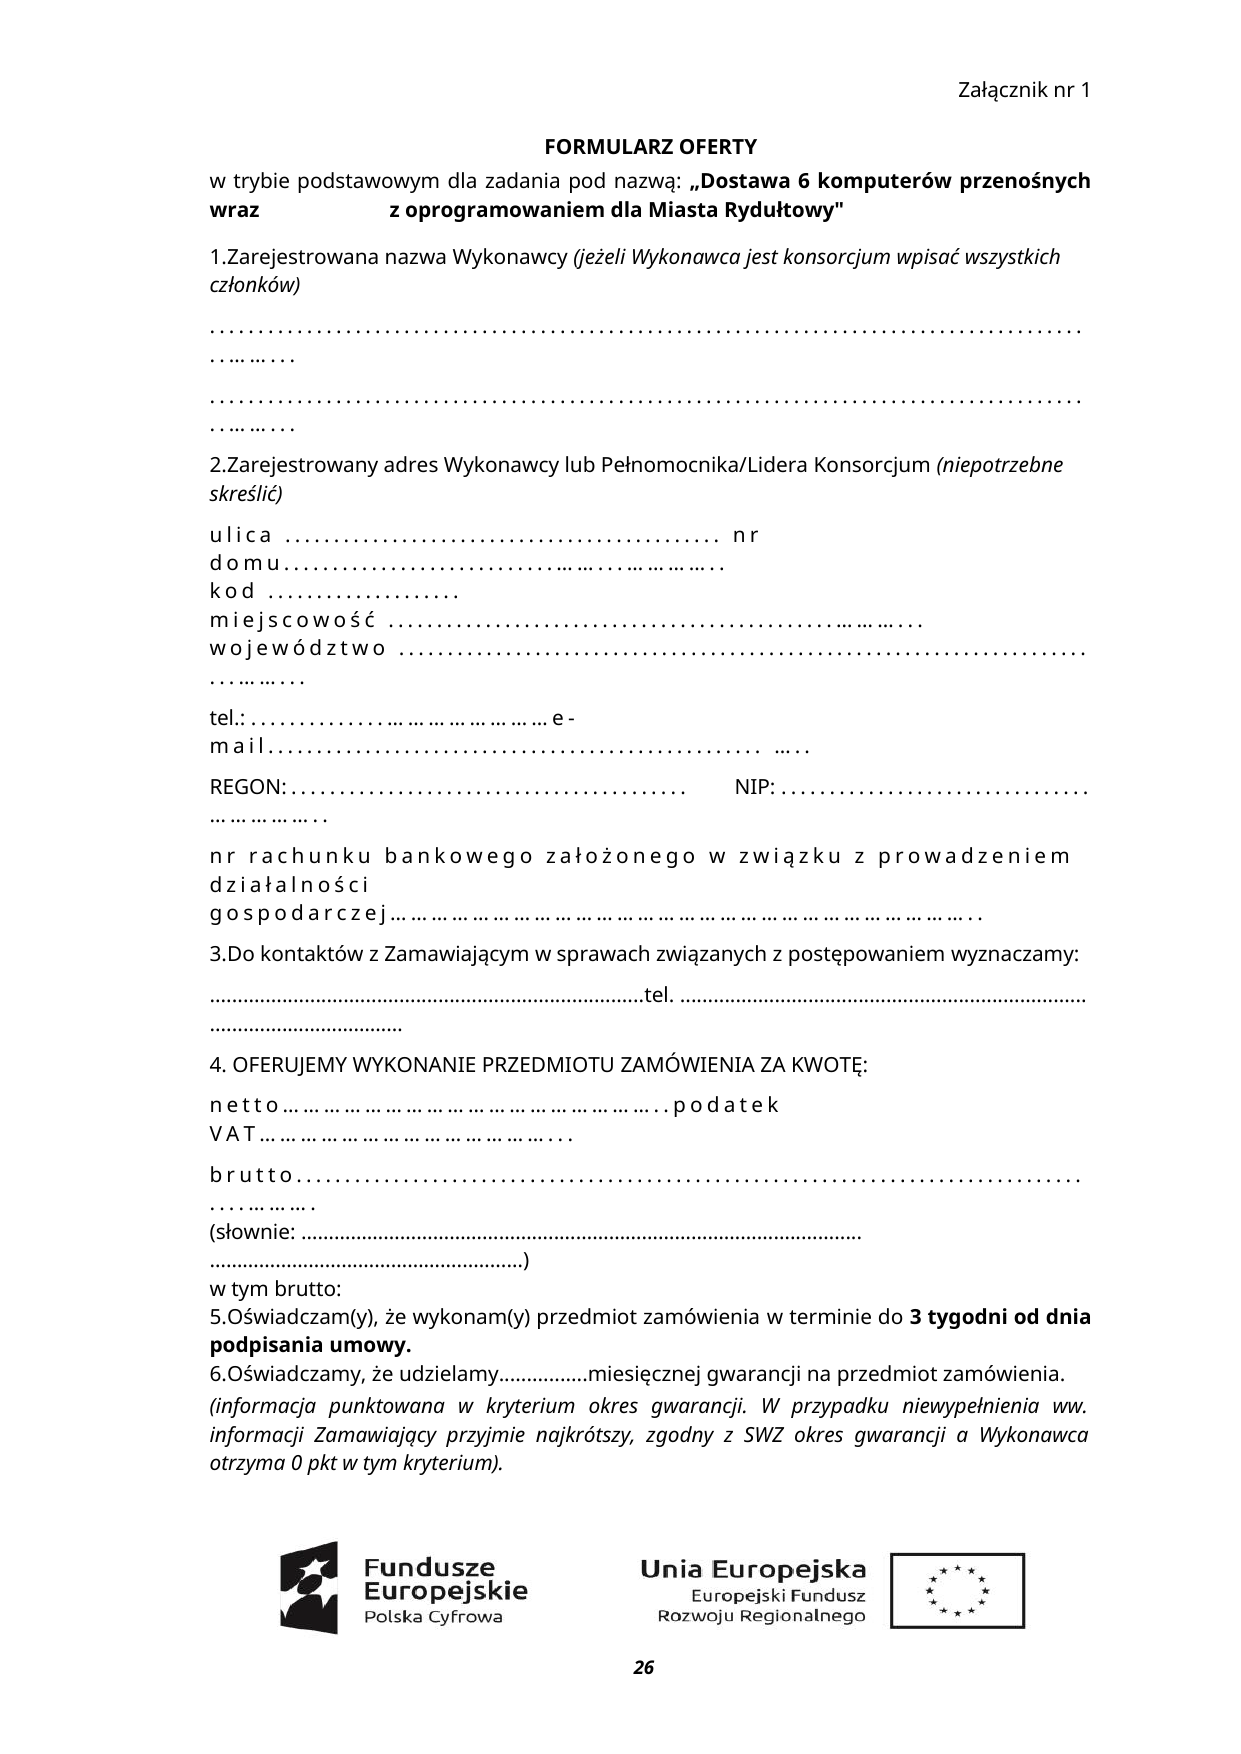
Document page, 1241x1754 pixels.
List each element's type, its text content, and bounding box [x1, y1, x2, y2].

text REGON:......................................... NIP: ................................…………….. [209, 772, 1092, 829]
list (informacja punktowana w kryterium okres gwarancji. W przypadku niewypełnienia ww. informacji Zamawiający przyjmie najkrótszy, zgodny z SWZ okres gwarancji a Wykonawca otrzyma 0 pkt w tym kryterium). [209, 1392, 1092, 1477]
text ............................................................................................……... [209, 312, 1092, 368]
text netto………………………………………………..podatek VAT……………………………………... [209, 1091, 1092, 1147]
text ulica ............................................. nr domu............................……...………….. [209, 520, 1092, 577]
text województwo ..........................................................................……... [209, 633, 1092, 690]
text tel.: ..............……………………e-mail................................................... ….. [209, 703, 1092, 760]
text (słownie: ………………………………………..…………………………………….....….....………………………………………...…...…) [209, 1217, 1092, 1274]
text FORMULARZ OFERTY [209, 132, 1092, 160]
text 2.Zarejestrowany adres Wykonawcy lub Pełnomocnika/Lidera Konsorcjum (niepotrzebne skreślić) [209, 450, 1092, 507]
text 1.Zarejestrowana nazwa Wykonawcy (jeżeli Wykonawca jest konsorcjum wpisać wszystkich członków) [209, 242, 1092, 299]
text 4. OFERUJEMY WYKONANIE PRZEDMIOTU ZAMÓWIENIA ZA KWOTĘ: [209, 1050, 1092, 1078]
text brutto.....................................................................................………. [209, 1160, 1092, 1217]
text w trybie podstawowym dla zadania pod nazwą: „Dostawa 6 komputerów przenośnych wraz z oprogramowaniem dla Miasta Rydułtowy" [209, 167, 1092, 223]
text ..............................................................................tel. .......................................................................................………………… [209, 980, 1092, 1037]
text kod .................... miejscowość ..............................................………... [209, 577, 1092, 633]
list 6.Oświadczamy, że udzielamy................miesięcznej gwarancji na przedmiot zamówienia. [209, 1359, 1092, 1387]
text 3.Do kontaktów z Zamawiającym w sprawach związanych z postępowaniem wyznaczamy: [209, 939, 1103, 968]
list 5.Oświadczam(y), że wykonam(y) przedmiot zamówienia w terminie do 3 tygodni od dnia podpisania umowy. [209, 1302, 1092, 1359]
text nr rachunku bankowego założonego w związku z prowadzeniem działalności gospodarczej………………………………………………………………………….. [209, 842, 1092, 927]
text w tym brutto: [209, 1274, 1092, 1302]
text ............................................................................................……... [209, 381, 1092, 438]
text Załącznik nr 1 [209, 75, 1092, 103]
